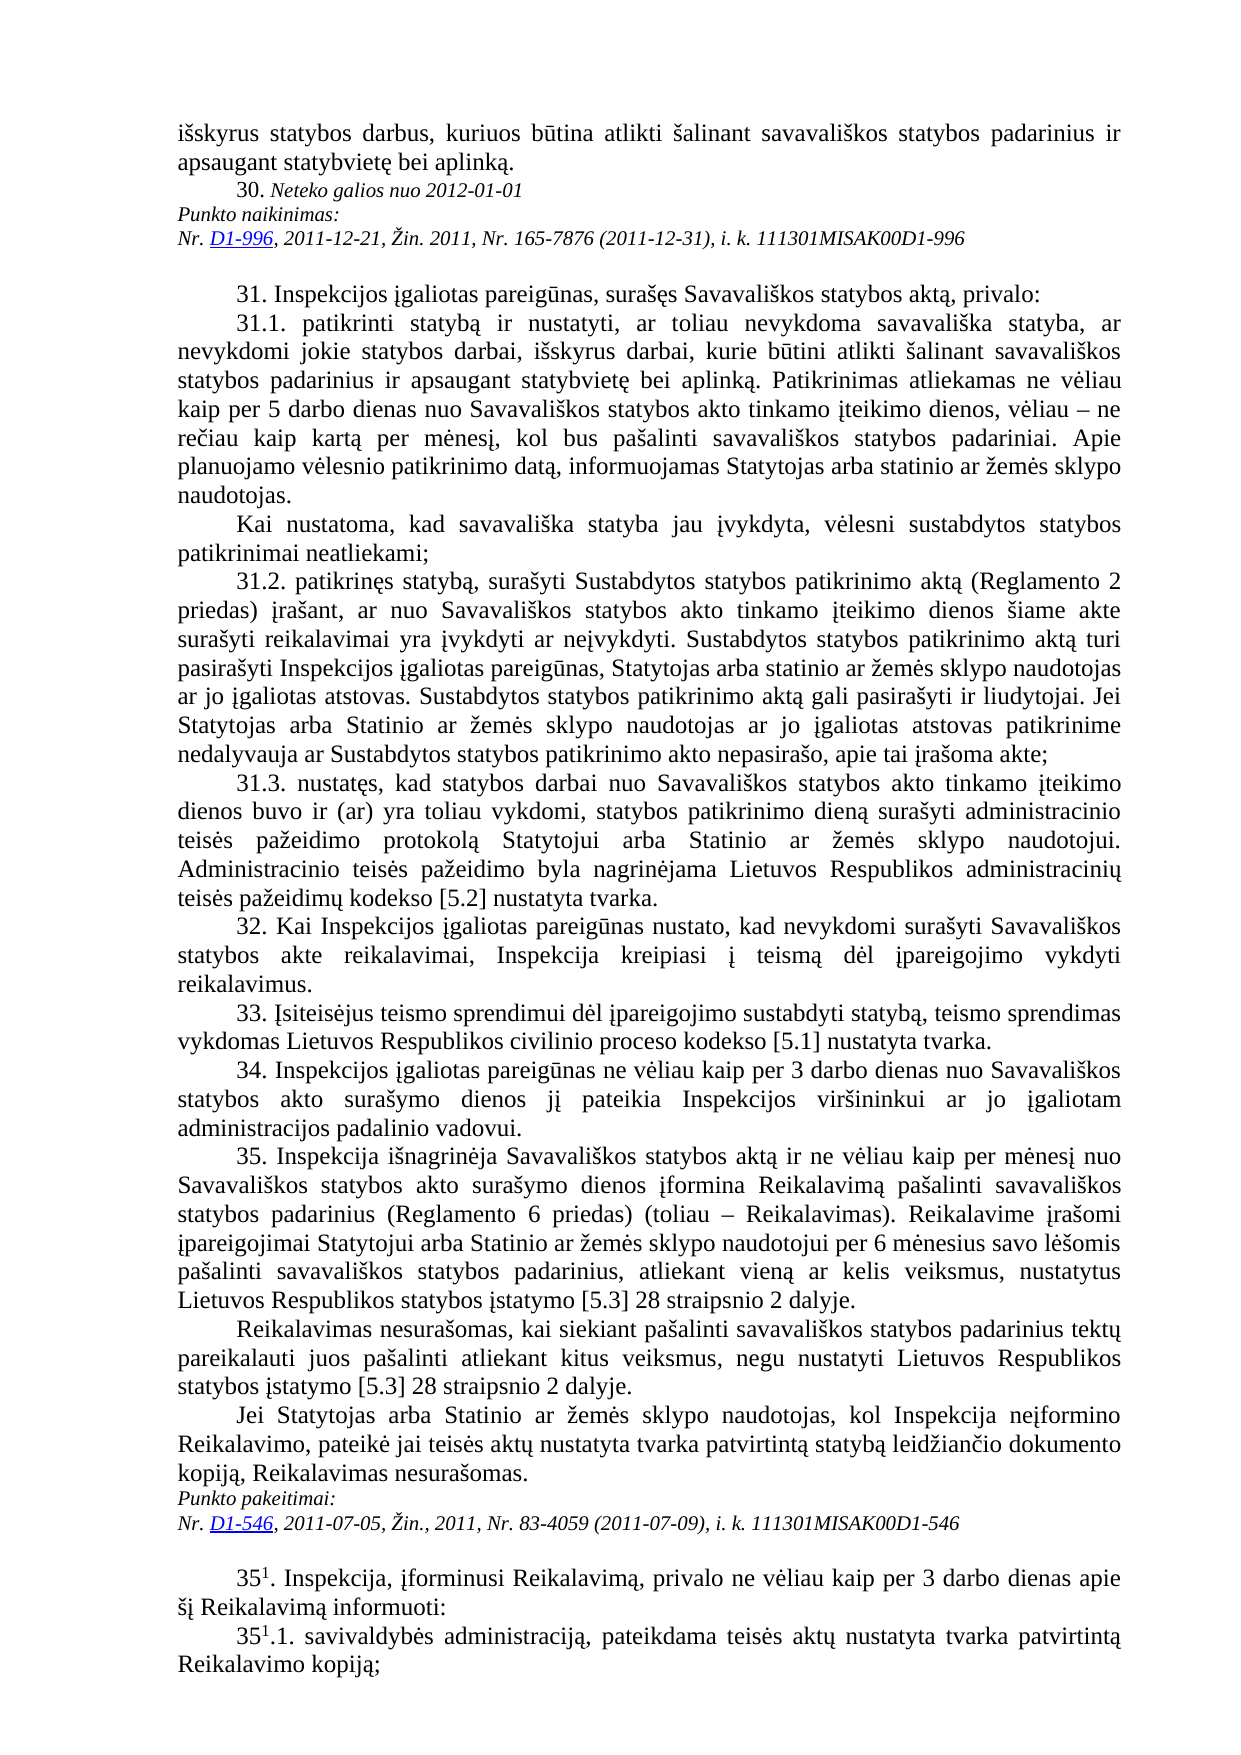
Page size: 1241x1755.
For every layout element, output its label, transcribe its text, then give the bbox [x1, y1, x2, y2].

text Kai nustatoma, kad savavališka statyba jau įvykdyta, vėlesni sustabdytos statybos patikrinimai neatliekami; [177, 509, 1122, 566]
text 33. Įsiteisėjus teismo sprendimui dėl įpareigojimo sustabdyti statybą, teismo sprendimas vykdomas Lietuvos Respublikos civilinio proceso kodekso [5.1] nustatyta tvarka. [177, 998, 1122, 1055]
text Nr. D1-996, 2011-12-21, Žin. 2011, Nr. 165-7876 (2011-12-31), i. k. 111301MISAK00D1-996 [177, 226, 1122, 250]
text 31.1. patikrinti statybą ir nustatyti, ar toliau nevykdoma savavališka statyba, ar nevykdomi jokie statybos darbai, išskyrus darbai, kurie būtini atlikti šalinant savavališkos statybos padarinius ir apsaugant statybvietę bei aplinką. Patikrinimas atliekamas ne vėliau kaip per 5 darbo dienas nuo Savavališkos statybos akto tinkamo įteikimo dienos, vėliau – ne rečiau kaip kartą per mėnesį, kol bus pašalinti savavališkos statybos padariniai. Apie planuojamo vėlesnio patikrinimo datą, informuojamas Statytojas arba statinio ar žemės sklypo naudotojas. [177, 308, 1122, 509]
text 351. Inspekcija, įforminusi Reikalavimą, privalo ne vėliau kaip per 3 darbo dienas apie šį Reikalavimą informuoti: [177, 1563, 1122, 1621]
text 34. Inspekcijos įgaliotas pareigūnas ne vėliau kaip per 3 darbo dienas nuo Savavališkos statybos akto surašymo dienos jį pateikia Inspekcijos viršininkui ar jo įgaliotam administracijos padalinio vadovui. [177, 1055, 1122, 1141]
text išskyrus statybos darbus, kuriuos būtina atlikti šalinant savavališkos statybos padarinius ir apsaugant statybvietę bei aplinką. [177, 118, 1122, 176]
text Punkto pakeitimai: [177, 1486, 1122, 1510]
text 31.3. nustatęs, kad statybos darbai nuo Savavališkos statybos akto tinkamo įteikimo dienos buvo ir (ar) yra toliau vykdomi, statybos patikrinimo dieną surašyti administracinio teisės pažeidimo protokolą Statytojui arba Statinio ar žemės sklypo naudotojui. Administracinio teisės pažeidimo byla nagrinėjama Lietuvos Respublikos administracinių teisės pažeidimų kodekso [5.2] nustatyta tvarka. [177, 768, 1122, 911]
text 30. Neteko galios nuo 2012-01-01 [177, 176, 1122, 202]
text 32. Kai Inspekcijos įgaliotas pareigūnas nustato, kad nevykdomi surašyti Savavališkos statybos akte reikalavimai, Inspekcija kreipiasi į teismą dėl įpareigojimo vykdyti reikalavimus. [177, 911, 1122, 998]
text 31.2. patikrinęs statybą, surašyti Sustabdytos statybos patikrinimo aktą (Reglamento 2 priedas) įrašant, ar nuo Savavališkos statybos akto tinkamo įteikimo dienos šiame akte surašyti reikalavimai yra įvykdyti ar neįvykdyti. Sustabdytos statybos patikrinimo aktą turi pasirašyti Inspekcijos įgaliotas pareigūnas, Statytojas arba statinio ar žemės sklypo naudotojas ar jo įgaliotas atstovas. Sustabdytos statybos patikrinimo aktą gali pasirašyti ir liudytojai. Jei Statytojas arba Statinio ar žemės sklypo naudotojas ar jo įgaliotas atstovas patikrinime nedalyvauja ar Sustabdytos statybos patikrinimo akto nepasirašo, apie tai įrašoma akte; [177, 566, 1122, 768]
text Nr. D1-546, 2011-07-05, Žin., 2011, Nr. 83-4059 (2011-07-09), i. k. 111301MISAK00D1-546 [177, 1510, 1122, 1534]
text 31. Inspekcijos įgaliotas pareigūnas, surašęs Savavališkos statybos aktą, privalo: [177, 279, 1122, 308]
text Punkto naikinimas: [177, 202, 1122, 226]
text Jei Statytojas arba Statinio ar žemės sklypo naudotojas, kol Inspekcija neįformino Reikalavimo, pateikė jai teisės aktų nustatyta tvarka patvirtintą statybą leidžiančio dokumento kopiją, Reikalavimas nesurašomas. [177, 1400, 1122, 1486]
text 351.1. savivaldybės administraciją, pateikdama teisės aktų nustatyta tvarka patvirtintą Reikalavimo kopiją; [177, 1621, 1122, 1678]
text Reikalavimas nesurašomas, kai siekiant pašalinti savavališkos statybos padarinius tektų pareikalauti juos pašalinti atliekant kitus veiksmus, negu nustatyti Lietuvos Respublikos statybos įstatymo [5.3] 28 straipsnio 2 dalyje. [177, 1314, 1122, 1400]
text 35. Inspekcija išnagrinėja Savavališkos statybos aktą ir ne vėliau kaip per mėnesį nuo Savavališkos statybos akto surašymo dienos įformina Reikalavimą pašalinti savavališkos statybos padarinius (Reglamento 6 priedas) (toliau – Reikalavimas). Reikalavime įrašomi įpareigojimai Statytojui arba Statinio ar žemės sklypo naudotojui per 6 mėnesius savo lėšomis pašalinti savavališkos statybos padarinius, atliekant vieną ar kelis veiksmus, nustatytus Lietuvos Respublikos statybos įstatymo [5.3] 28 straipsnio 2 dalyje. [177, 1141, 1122, 1314]
